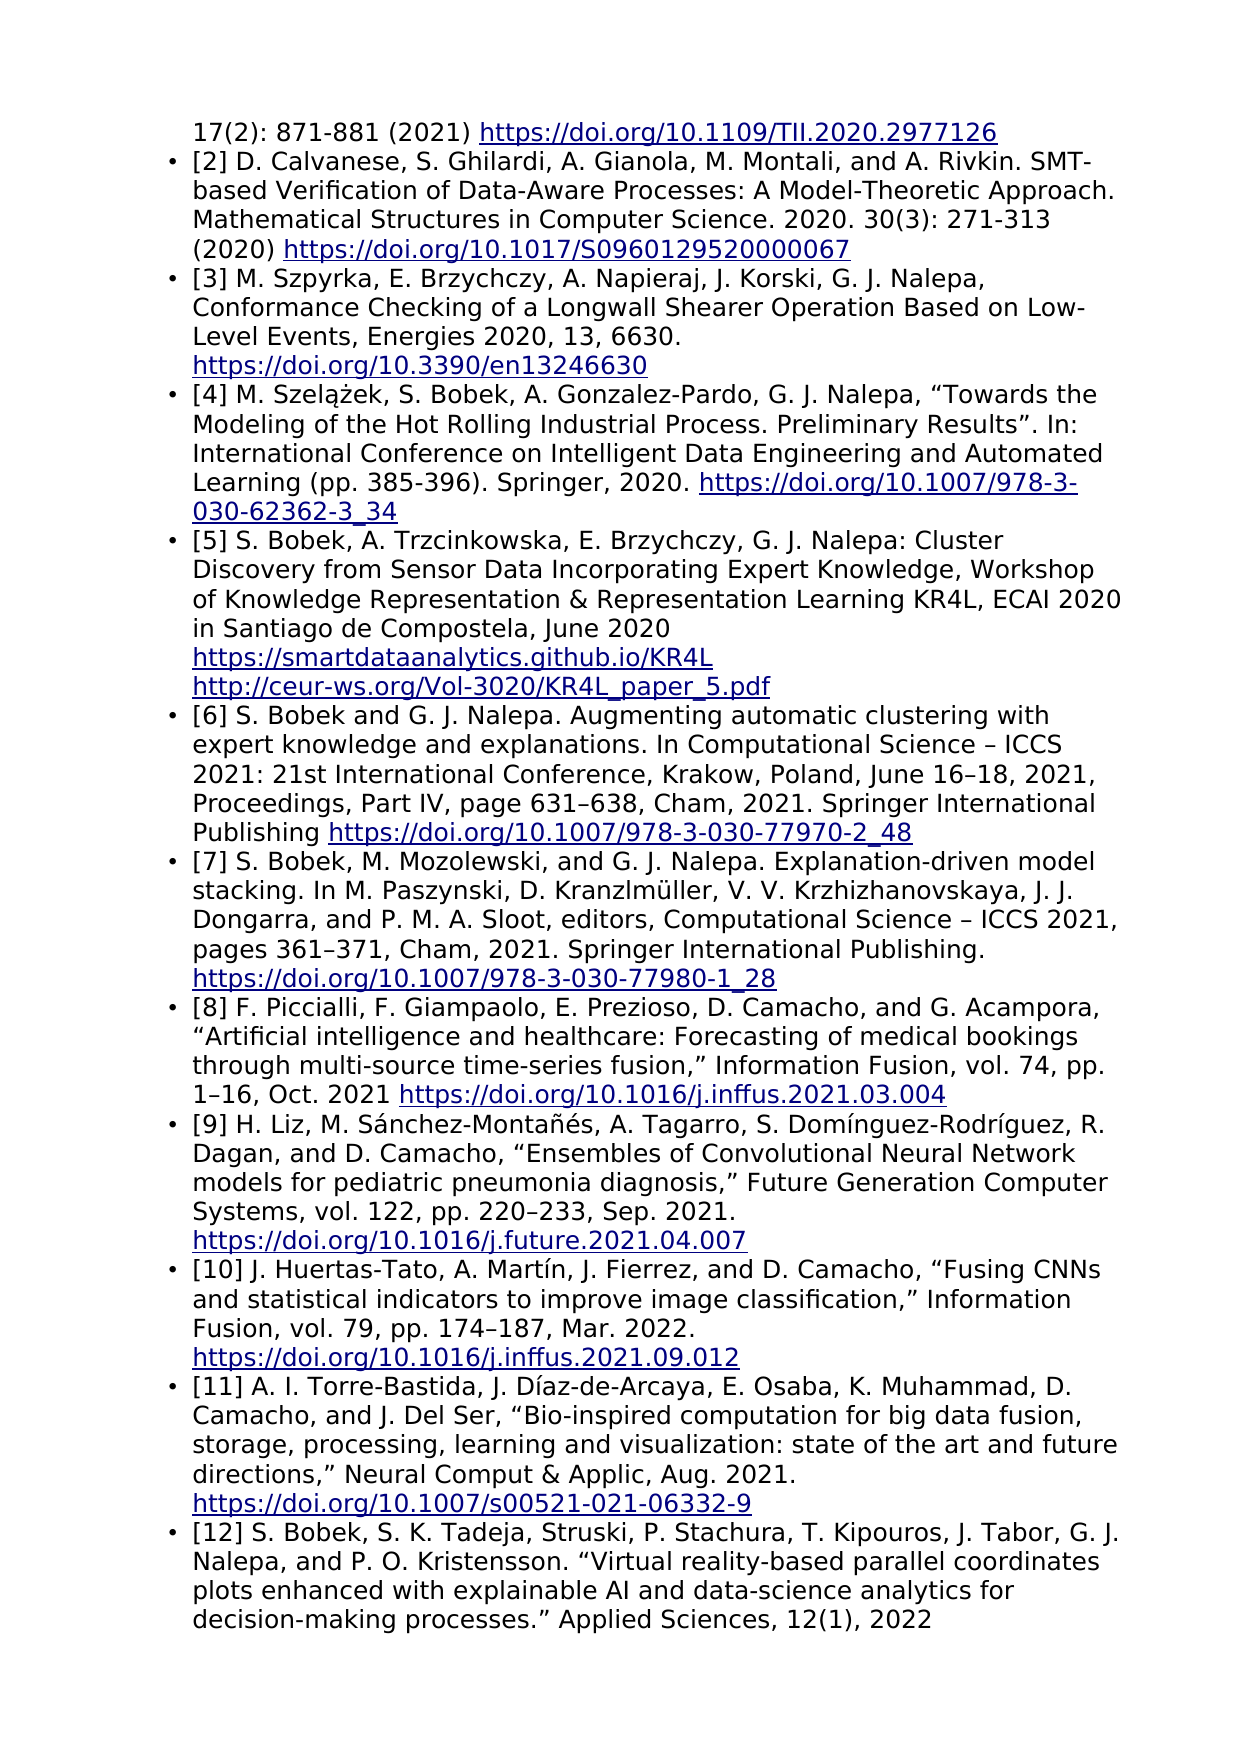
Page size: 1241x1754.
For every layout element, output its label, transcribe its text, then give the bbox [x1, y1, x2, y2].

list [3] M. Szpyrka, E. Brzychczy, A. Napieraj, J. Korski, G. J. Nalepa, Conformance Checking of a Longwall Shearer Operation Based on Low-Level Events, Energies 2020, 13, 6630. https://doi.org/10.3390/en13246630 [177, 264, 1122, 381]
list [2] D. Calvanese, S. Ghilardi, A. Gianola, M. Montali, and A. Rivkin. SMT-based Verification of Data-Aware Processes: A Model-Theoretic Approach. Mathematical Structures in Computer Science. 2020. 30(3): 271-313 (2020) https://doi.org/10.1017/S0960129520000067 [177, 147, 1122, 264]
list [10] J. Huertas-Tato, A. Martín, J. Fierrez, and D. Camacho, “Fusing CNNs and statistical indicators to improve image classification,” Information Fusion, vol. 79, pp. 174–187, Mar. 2022. https://doi.org/10.1016/j.inffus.2021.09.012 [177, 1256, 1122, 1372]
list [11] A. I. Torre-Bastida, J. Díaz-de-Arcaya, E. Osaba, K. Muhammad, D. Camacho, and J. Del Ser, “Bio-inspired computation for big data fusion, storage, processing, learning and visualization: state of the art and future directions,” Neural Comput & Applic, Aug. 2021. https://doi.org/10.1007/s00521-021-06332-9 [177, 1372, 1122, 1518]
list [9] H. Liz, M. Sánchez-Montañés, A. Tagarro, S. Domínguez-Rodríguez, R. Dagan, and D. Camacho, “Ensembles of Convolutional Neural Network models for pediatric pneumonia diagnosis,” Future Generation Computer Systems, vol. 122, pp. 220–233, Sep. 2021. https://doi.org/10.1016/j.future.2021.04.007 [177, 1110, 1122, 1256]
list [4] M. Szelążek, S. Bobek, A. Gonzalez-Pardo, G. J. Nalepa, “Towards the Modeling of the Hot Rolling Industrial Process. Preliminary Results”. In: International Conference on Intelligent Data Engineering and Automated Learning (pp. 385-396). Springer, 2020. https://doi.org/10.1007/978-3-030-62362-3_34 [177, 381, 1122, 526]
list [5] S. Bobek, A. Trzcinkowska, E. Brzychczy, G. J. Nalepa: Cluster Discovery from Sensor Data Incorporating Expert Knowledge, Workshop of Knowledge Representation & Representation Learning KR4L, ECAI 2020 in Santiago de Compostela, June 2020 https://smartdataanalytics.github.io/KR4L http://ceur-ws.org/Vol-3020/KR4L_paper_5.pdf [177, 526, 1122, 701]
list 17(2): 871-881 (2021) https://doi.org/10.1109/TII.2020.2977126 [177, 118, 1122, 147]
list [12] S. Bobek, S. K. Tadeja, Struski, P. Stachura, T. Kipouros, J. Tabor, G. J. Nalepa, and P. O. Kristensson. “Virtual reality-based parallel coordinates plots enhanced with explainable AI and data-science analytics for decision-making processes.” Applied Sciences, 12(1), 2022 [177, 1518, 1122, 1635]
list [8] F. Piccialli, F. Giampaolo, E. Prezioso, D. Camacho, and G. Acampora, “Artificial intelligence and healthcare: Forecasting of medical bookings through multi-source time-series fusion,” Information Fusion, vol. 74, pp. 1–16, Oct. 2021 https://doi.org/10.1016/j.inffus.2021.03.004 [177, 993, 1122, 1110]
list [6] S. Bobek and G. J. Nalepa. Augmenting automatic clustering with expert knowledge and explanations. In Computational Science – ICCS 2021: 21st International Conference, Krakow, Poland, June 16–18, 2021, Proceedings, Part IV, page 631–638, Cham, 2021. Springer International Publishing https://doi.org/10.1007/978-3-030-77970-2_48 [177, 701, 1122, 847]
list [7] S. Bobek, M. Mozolewski, and G. J. Nalepa. Explanation-driven model stacking. In M. Paszynski, D. Kranzlmüller, V. V. Krzhizhanovskaya, J. J. Dongarra, and P. M. A. Sloot, editors, Computational Science – ICCS 2021, pages 361–371, Cham, 2021. Springer International Publishing. https://doi.org/10.1007/978-3-030-77980-1_28 [177, 847, 1122, 993]
